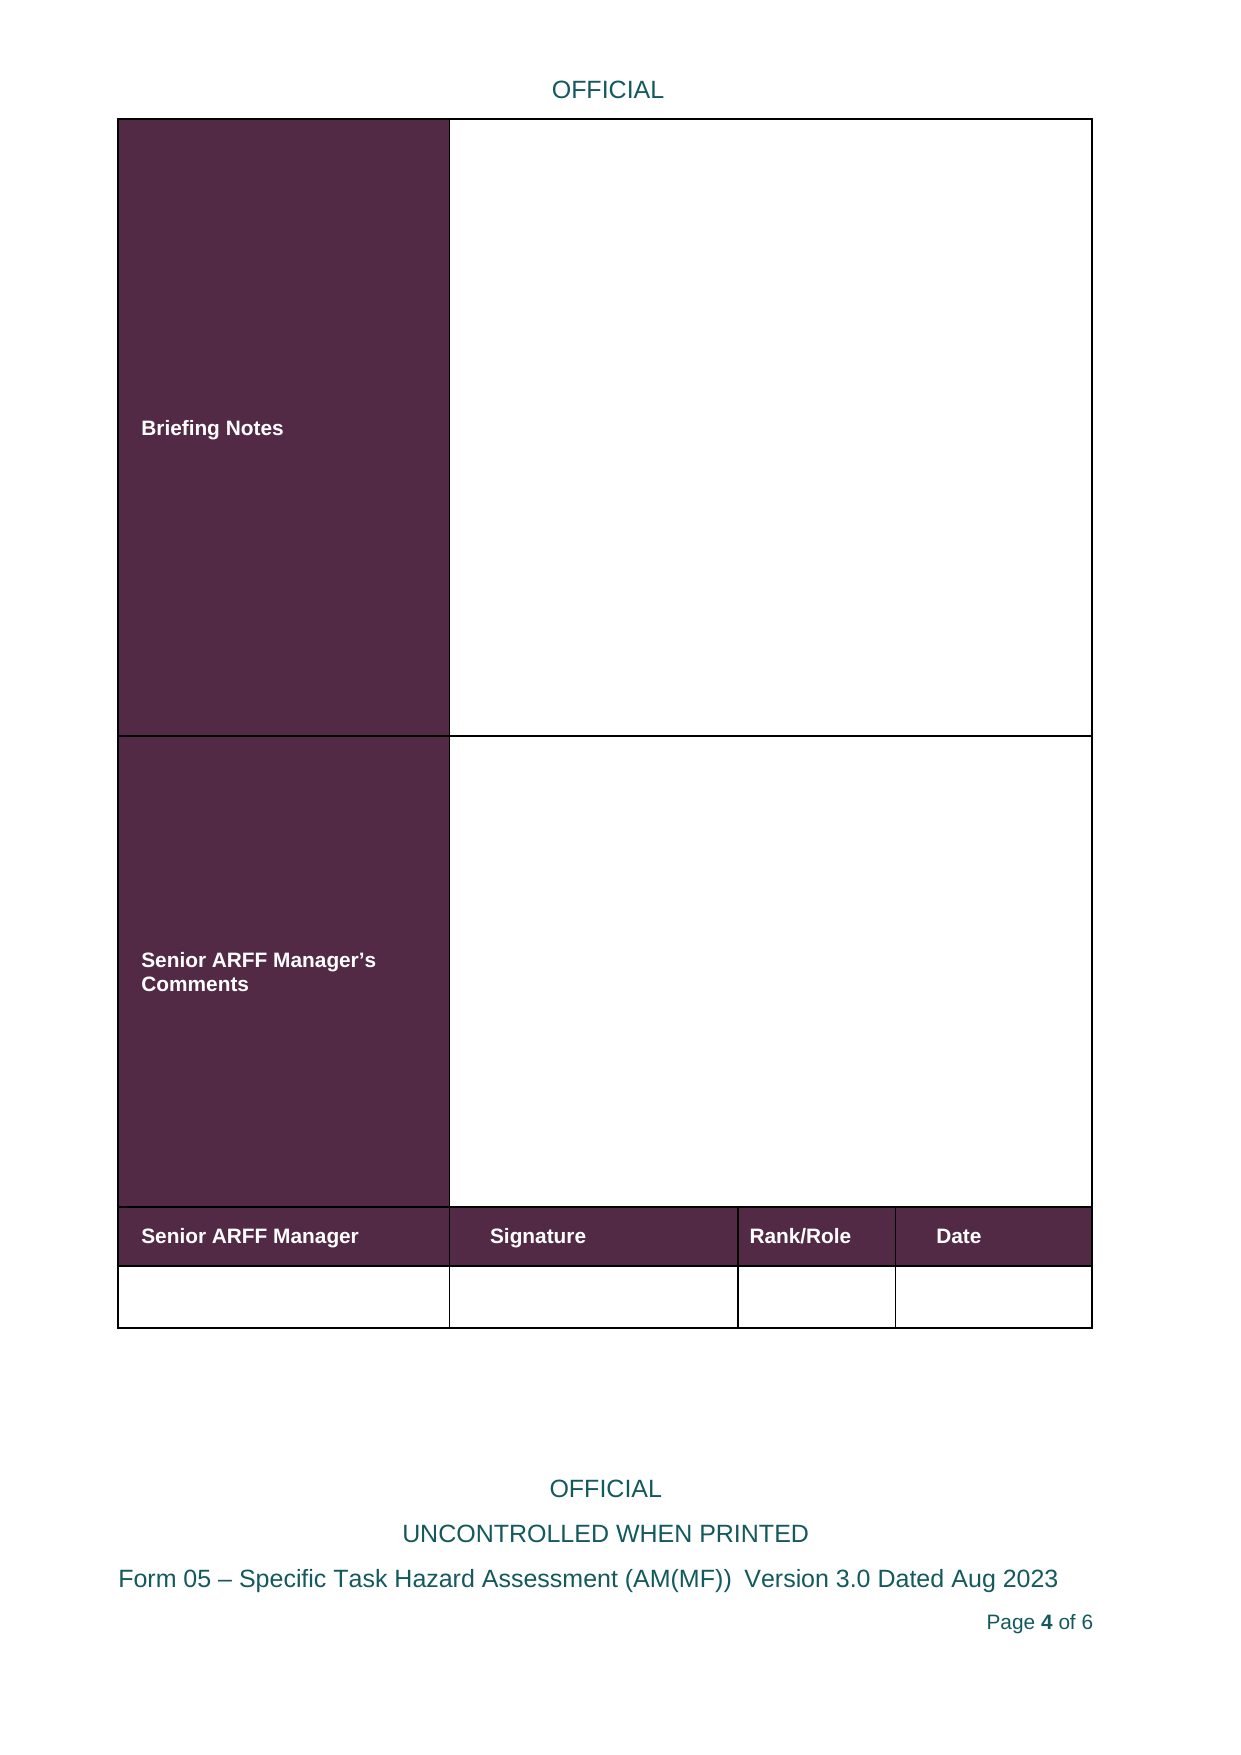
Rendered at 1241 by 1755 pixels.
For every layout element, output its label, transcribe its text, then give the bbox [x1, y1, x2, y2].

table_cell [739, 1267, 895, 1327]
table_cell [119, 1267, 449, 1327]
table_cell [450, 1267, 737, 1327]
table_cell [450, 120, 1091, 735]
table_cell Signature [450, 1208, 737, 1265]
table_cell Senior ARFF Manager’s Comments [119, 737, 449, 1206]
table_cell Rank/Role [739, 1208, 895, 1265]
table_cell Date [896, 1208, 1091, 1265]
table_cell [450, 737, 1091, 1206]
table_cell Briefing Notes [119, 120, 449, 735]
table_cell [896, 1267, 1091, 1327]
table_cell Senior ARFF Manager [119, 1208, 449, 1265]
